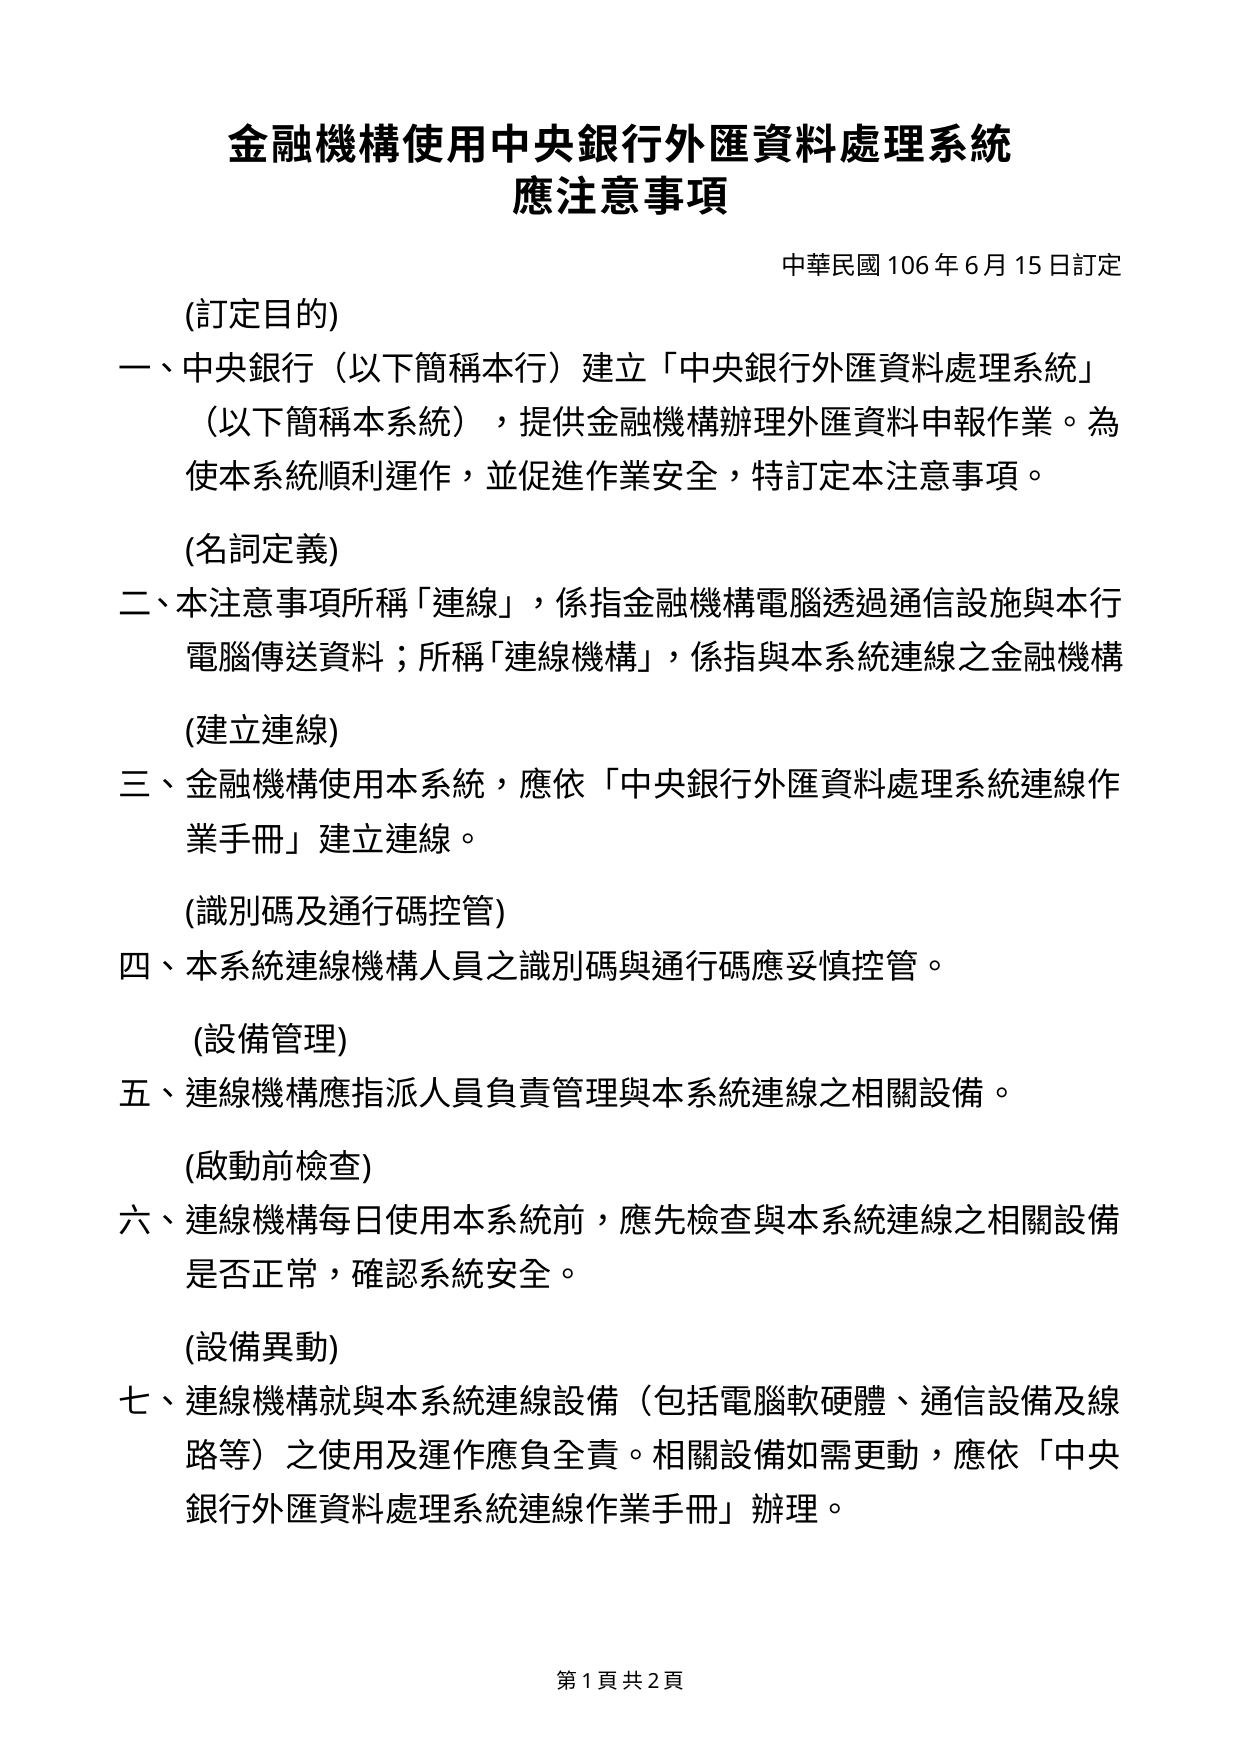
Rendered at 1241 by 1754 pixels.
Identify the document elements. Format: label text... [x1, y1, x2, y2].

text 四、本系統連線機構人員之識別碼與通行碼應妥慎控管。 [118, 935, 1122, 989]
text 七、連線機構就與本系統連線設備（包括電腦軟硬體、通信設備及線路等）之使用及運作應負全責。相關設備如需更動，應依「中央銀行外匯資料處理系統連線作業手冊」辦理。 [118, 1370, 1122, 1533]
text 中華民國106年6月15日訂定 [118, 241, 1122, 283]
text 三、金融機構使用本系統，應依「中央銀行外匯資料處理系統連線作業手冊」建立連線。 [118, 753, 1122, 862]
text 五、連線機構應指派人員負責管理與本系統連線之相關設備。 [118, 1062, 1122, 1116]
text (建立連線) [118, 699, 1122, 753]
text 金融機構使用中央銀行外匯資料處理系統 [118, 118, 1122, 170]
text 一、中央銀行（以下簡稱本行）建立「中央銀行外匯資料處理系統」（以下簡稱本系統），提供金融機構辦理外匯資料申報作業。為使本系統順利運作，並促進作業安全，特訂定本注意事項。 [118, 337, 1122, 499]
text (識別碼及通行碼控管) [118, 881, 1122, 935]
text (設備異動) [118, 1316, 1122, 1370]
text (訂定目的) [118, 283, 1122, 337]
text (名詞定義) [118, 518, 1122, 572]
text (設備管理) [118, 1008, 1122, 1062]
text 應注意事項 [118, 170, 1122, 222]
text 二、本注意事項所稱「連線」，係指金融機構電腦透過通信設施與本行電腦傳送資料；所稱「連線機構」，係指與本系統連線之金融機構。 [118, 572, 1122, 681]
text (啟動前檢查) [118, 1135, 1122, 1189]
text 六、連線機構每日使用本系統前，應先檢查與本系統連線之相關設備是否正常，確認系統安全。 [118, 1189, 1122, 1297]
